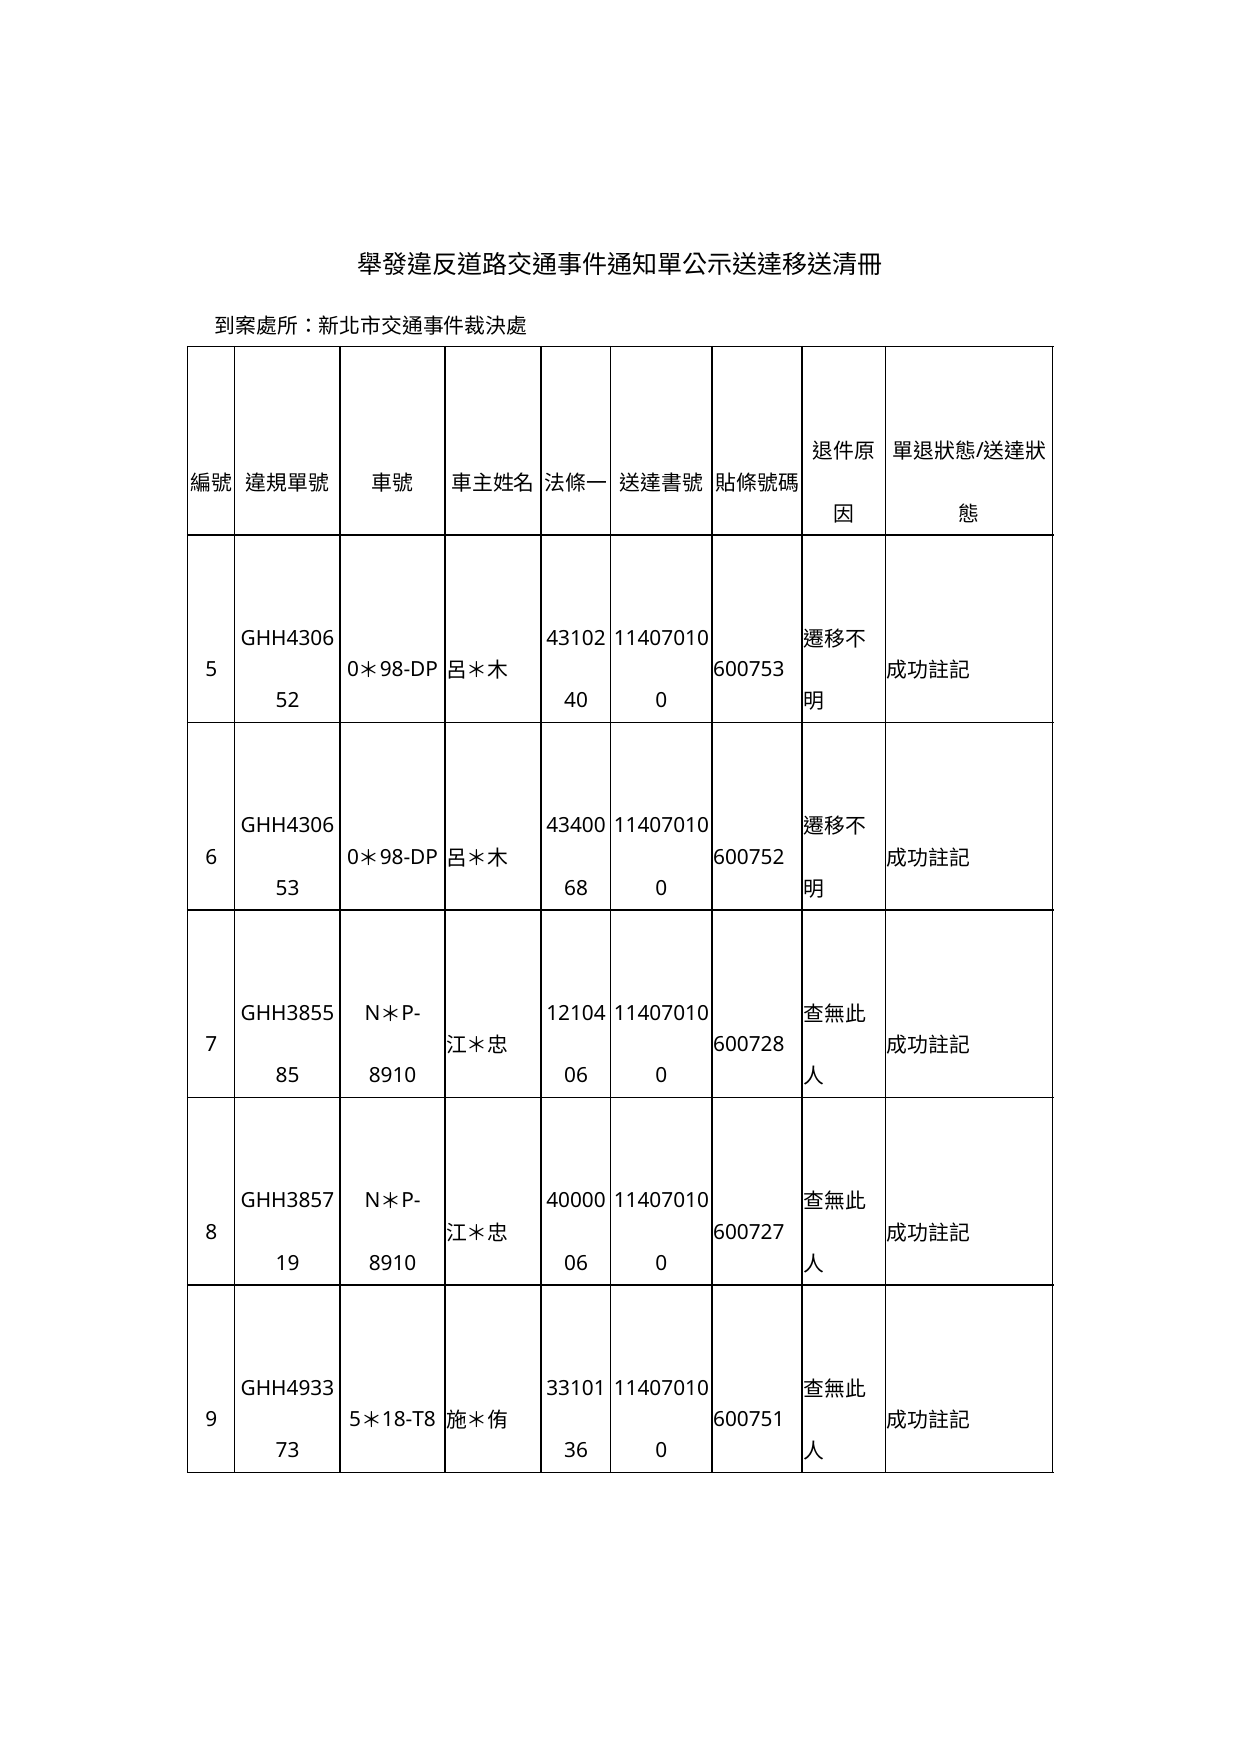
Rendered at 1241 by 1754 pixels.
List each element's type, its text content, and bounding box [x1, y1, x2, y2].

table_cell 600751 [713, 1286, 801, 1472]
table_cell 9 [188, 1286, 234, 1472]
table_cell GHH493373 [235, 1286, 339, 1472]
table_cell GHH385719 [235, 1098, 339, 1284]
table_cell 江＊忠 [446, 911, 540, 1097]
table_cell 0＊98-DP [341, 536, 444, 722]
table_cell 施＊侑 [446, 1286, 540, 1472]
table_cell 114070100 [611, 1098, 711, 1284]
table_header 編號 [188, 347, 234, 534]
text 到案處所：新北市交通事件裁決處 [187, 283, 1053, 346]
table_cell 成功註記 [886, 723, 1052, 909]
table_cell 查無此人 [803, 911, 885, 1097]
table_header 單退狀態/送達狀態 [886, 347, 1052, 534]
table_header 退件原因 [803, 347, 885, 534]
table_cell 600753 [713, 536, 801, 722]
table_header 貼條號碼 [713, 347, 801, 534]
table_cell 114070100 [611, 911, 711, 1097]
table_cell 呂＊木 [446, 536, 540, 722]
table_cell 呂＊木 [446, 723, 540, 909]
table_cell 5 [188, 536, 234, 722]
table_cell 600728 [713, 911, 801, 1097]
text 舉發違反道路交通事件通知單公示送達移送清冊 [187, 221, 1053, 283]
table_cell 114070100 [611, 723, 711, 909]
table_cell 遷移不明 [803, 536, 885, 722]
table_cell 6 [188, 723, 234, 909]
table_header 車號 [341, 347, 444, 534]
table_cell 600727 [713, 1098, 801, 1284]
table_header 法條一 [542, 347, 610, 534]
table_cell 成功註記 [886, 1098, 1052, 1284]
table_cell 1210406 [542, 911, 610, 1097]
table_header 送達書號 [611, 347, 711, 534]
table_cell GHH430652 [235, 536, 339, 722]
table_cell 4340068 [542, 723, 610, 909]
table_header 違規單號 [235, 347, 339, 534]
table_cell 成功註記 [886, 536, 1052, 722]
table_cell 成功註記 [886, 911, 1052, 1097]
table_cell 5＊18-T8 [341, 1286, 444, 1472]
table_cell GHH385585 [235, 911, 339, 1097]
table_cell 114070100 [611, 536, 711, 722]
table_cell GHH430653 [235, 723, 339, 909]
table_cell 3310136 [542, 1286, 610, 1472]
table_cell N＊P-8910 [341, 911, 444, 1097]
table_cell 0＊98-DP [341, 723, 444, 909]
table_cell 查無此人 [803, 1286, 885, 1472]
table_cell 7 [188, 911, 234, 1097]
table_cell 江＊忠 [446, 1098, 540, 1284]
table_cell 遷移不明 [803, 723, 885, 909]
table_header 車主姓名 [446, 347, 540, 534]
table_cell 8 [188, 1098, 234, 1284]
table_cell 600752 [713, 723, 801, 909]
table_cell 查無此人 [803, 1098, 885, 1284]
table_cell N＊P-8910 [341, 1098, 444, 1284]
table_cell 成功註記 [886, 1286, 1052, 1472]
table_cell 4000006 [542, 1098, 610, 1284]
table_cell 114070100 [611, 1286, 711, 1472]
table_cell 4310240 [542, 536, 610, 722]
